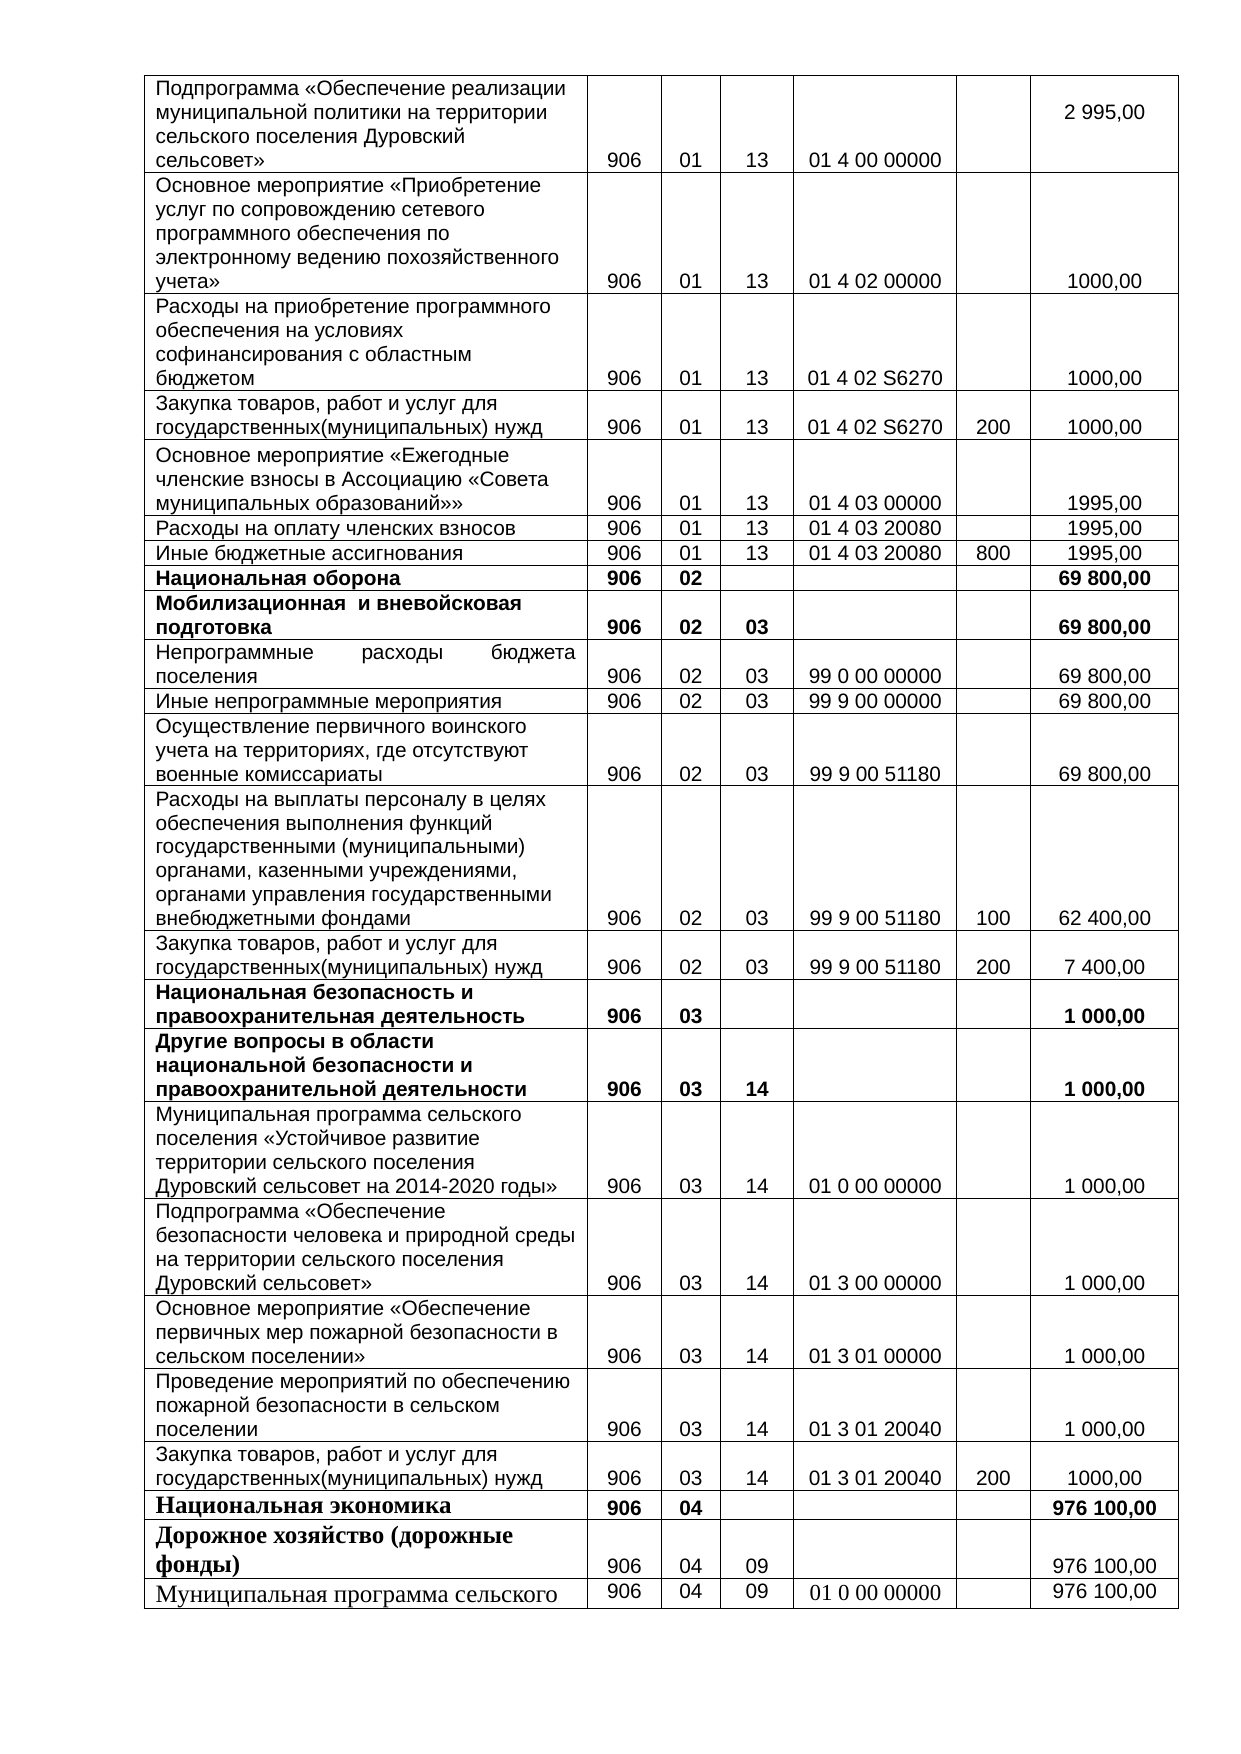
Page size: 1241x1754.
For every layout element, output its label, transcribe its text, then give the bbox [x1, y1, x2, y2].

table_cell 04 [662, 1579, 720, 1608]
table_cell [957, 440, 1030, 514]
table_cell Муниципальная программа сельского [145, 1579, 587, 1608]
table_cell [957, 980, 1030, 1028]
table_cell [794, 1029, 956, 1101]
table_cell Основное мероприятие «Ежегодные членские взносы в Ассоциацию «Совета муниципальных образований»» [145, 440, 587, 514]
table_cell 976 100,00 [1031, 1579, 1178, 1608]
table_cell 1000,00 [1031, 173, 1178, 293]
table_cell 906 [588, 1579, 661, 1608]
table_cell Осуществление первичного воинского учета на территориях, где отсутствуют военные комиссариаты [145, 714, 587, 785]
table_cell 03 [662, 1102, 720, 1198]
table_cell 906 [588, 294, 661, 389]
table_cell 01 [662, 173, 720, 293]
table_cell 200 [957, 391, 1030, 438]
table_cell 906 [588, 541, 661, 564]
table_cell 03 [662, 980, 720, 1028]
table_cell Дорожное хозяйство (дорожные фонды) [145, 1520, 587, 1578]
table_cell [957, 294, 1030, 389]
table_cell 99 9 00 51180 [794, 931, 956, 979]
table_cell 03 [721, 786, 793, 930]
table_cell [957, 1369, 1030, 1441]
table_cell Национальная экономика [145, 1491, 587, 1519]
table_cell Основное мероприятие «Обеспечение первичных мер пожарной безопасности в сельском поселении» [145, 1296, 587, 1368]
table_cell 01 [662, 294, 720, 389]
table_cell 1 000,00 [1031, 1296, 1178, 1368]
table_cell 906 [588, 689, 661, 712]
table_cell 1000,00 [1031, 294, 1178, 389]
table_cell [794, 1491, 956, 1519]
table_cell 800 [957, 541, 1030, 564]
table_cell 62 400,00 [1031, 786, 1178, 930]
table_cell 99 9 00 00000 [794, 689, 956, 712]
table_cell [794, 1520, 956, 1578]
table_cell 14 [721, 1029, 793, 1101]
table_cell Другие вопросы в области национальной безопасности и правоохранительной деятельности [145, 1029, 587, 1101]
table_cell 906 [588, 1442, 661, 1489]
table_cell [794, 980, 956, 1028]
table_cell 14 [721, 1296, 793, 1368]
table_cell 1995,00 [1031, 440, 1178, 514]
table_cell 200 [957, 1442, 1030, 1489]
table_cell Закупка товаров, работ и услуг для государственных(муниципальных) нужд [145, 391, 587, 438]
table_cell 01 [662, 391, 720, 438]
table_cell 906 [588, 1102, 661, 1198]
table_cell Национальная оборона [145, 566, 587, 589]
table_cell [957, 173, 1030, 293]
table_cell 01 4 02 00000 [794, 173, 956, 293]
table_cell 906 [588, 786, 661, 930]
table_cell 1 000,00 [1031, 1369, 1178, 1441]
table_cell 69 800,00 [1031, 714, 1178, 785]
table_cell 09 [721, 1520, 793, 1578]
table_cell Иные бюджетные ассигнования [145, 541, 587, 564]
table_cell 2 995,00 [1031, 76, 1178, 172]
table_cell 1000,00 [1031, 391, 1178, 438]
table_cell 906 [588, 980, 661, 1028]
table_cell 906 [588, 440, 661, 514]
table_cell 01 [662, 516, 720, 539]
table_cell 1 000,00 [1031, 1029, 1178, 1101]
table_cell 14 [721, 1369, 793, 1441]
table_cell 13 [721, 440, 793, 514]
table_cell 906 [588, 173, 661, 293]
table_cell 906 [588, 591, 661, 638]
table_cell 01 3 01 00000 [794, 1296, 956, 1368]
table_cell [957, 566, 1030, 589]
table_cell 03 [662, 1296, 720, 1368]
table_cell 906 [588, 1491, 661, 1519]
table_cell 04 [662, 1491, 720, 1519]
table_cell 01 4 02 S6270 [794, 391, 956, 438]
table_cell 01 0 00 00000 [794, 1579, 956, 1608]
table_cell 1 000,00 [1031, 1102, 1178, 1198]
table_cell 7 400,00 [1031, 931, 1178, 979]
table_cell 01 0 00 00000 [794, 1102, 956, 1198]
table_cell 100 [957, 786, 1030, 930]
table_cell [721, 1491, 793, 1519]
table_cell [957, 1029, 1030, 1101]
table_cell Национальная безопасность и правоохранительная деятельность [145, 980, 587, 1028]
table_cell [957, 714, 1030, 785]
table_cell 976 100,00 [1031, 1491, 1178, 1519]
table_cell [957, 1199, 1030, 1295]
table_cell Проведение мероприятий по обеспечению пожарной безопасности в сельском поселении [145, 1369, 587, 1441]
table_cell 01 3 01 20040 [794, 1442, 956, 1489]
table_cell 906 [588, 1296, 661, 1368]
table_cell Подпрограмма «Обеспечение реализации муниципальной политики на территории сельского поселения Дуровский сельсовет» [145, 76, 587, 172]
table_cell 03 [662, 1199, 720, 1295]
table_cell 906 [588, 1369, 661, 1441]
table_cell [957, 516, 1030, 539]
table_cell 09 [721, 1579, 793, 1608]
table_cell 13 [721, 76, 793, 172]
table_cell Подпрограмма «Обеспечение безопасности человека и природной среды на территории сельского поселения Дуровский сельсовет» [145, 1199, 587, 1295]
table_cell 01 4 00 00000 [794, 76, 956, 172]
table_cell 13 [721, 516, 793, 539]
table_cell 02 [662, 640, 720, 687]
table_cell 69 800,00 [1031, 689, 1178, 712]
table_cell 69 800,00 [1031, 591, 1178, 638]
table_cell Иные непрограммные мероприятия [145, 689, 587, 712]
table_cell 906 [588, 1199, 661, 1295]
table_cell 03 [662, 1029, 720, 1101]
table_cell 1995,00 [1031, 516, 1178, 539]
table_cell Непрограммные расходы бюджета поселения [145, 640, 587, 687]
table_cell [957, 1491, 1030, 1519]
table_cell 03 [662, 1369, 720, 1441]
table_cell 1 000,00 [1031, 980, 1178, 1028]
table_cell Мобилизационная и вневойсковая подготовка [145, 591, 587, 638]
table_cell 14 [721, 1442, 793, 1489]
table_cell 906 [588, 931, 661, 979]
table_cell 13 [721, 294, 793, 389]
table_cell 99 0 00 00000 [794, 640, 956, 687]
table_cell 03 [662, 1442, 720, 1489]
table_cell Расходы на выплаты персоналу в целях обеспечения выполнения функций государственными (муниципальными) органами, казенными учреждениями, органами управления государственными внебюджетными фондами [145, 786, 587, 930]
table_cell [721, 980, 793, 1028]
table_cell 01 4 03 20080 [794, 516, 956, 539]
table_cell 13 [721, 391, 793, 438]
table_cell 13 [721, 173, 793, 293]
table_cell 906 [588, 714, 661, 785]
table_cell 02 [662, 689, 720, 712]
table_cell 906 [588, 640, 661, 687]
table_cell 906 [588, 391, 661, 438]
table_cell 1000,00 [1031, 1442, 1178, 1489]
table_cell 01 [662, 541, 720, 564]
table_cell 99 9 00 51180 [794, 714, 956, 785]
table_cell [794, 591, 956, 638]
table_cell [957, 1520, 1030, 1578]
table_cell 13 [721, 541, 793, 564]
table_cell 01 4 03 00000 [794, 440, 956, 514]
table_cell 906 [588, 566, 661, 589]
table_cell [721, 566, 793, 589]
table_cell [957, 1579, 1030, 1608]
table_cell 906 [588, 1520, 661, 1578]
table_cell 976 100,00 [1031, 1520, 1178, 1578]
table_cell 02 [662, 714, 720, 785]
table_cell Расходы на оплату членских взносов [145, 516, 587, 539]
table_cell [957, 1102, 1030, 1198]
table_cell Муниципальная программа сельского поселения «Устойчивое развитие территории сельского поселения Дуровский сельсовет на 2014-2020 годы» [145, 1102, 587, 1198]
table_cell 03 [721, 689, 793, 712]
table_cell 03 [721, 714, 793, 785]
table_cell 14 [721, 1102, 793, 1198]
table_cell 03 [721, 640, 793, 687]
table_cell Основное мероприятие «Приобретение услуг по сопровождению сетевого программного обеспечения по электронному ведению похозяйственного учета» [145, 173, 587, 293]
table_cell 69 800,00 [1031, 640, 1178, 687]
table_cell [957, 1296, 1030, 1368]
table_cell [957, 76, 1030, 172]
table_cell [957, 591, 1030, 638]
table_cell 03 [721, 591, 793, 638]
table_cell Расходы на приобретение программного обеспечения на условиях софинансирования с областным бюджетом [145, 294, 587, 389]
table_cell 1 000,00 [1031, 1199, 1178, 1295]
table_cell 906 [588, 76, 661, 172]
table_cell 02 [662, 931, 720, 979]
table_cell 906 [588, 1029, 661, 1101]
table_cell 01 3 01 20040 [794, 1369, 956, 1441]
table_cell 01 4 03 20080 [794, 541, 956, 564]
table_cell Закупка товаров, работ и услуг для государственных(муниципальных) нужд [145, 931, 587, 979]
table_cell Закупка товаров, работ и услуг для государственных(муниципальных) нужд [145, 1442, 587, 1489]
table_cell [957, 640, 1030, 687]
table_cell 01 3 00 00000 [794, 1199, 956, 1295]
table_cell 906 [588, 516, 661, 539]
table_cell 03 [721, 931, 793, 979]
table_cell 02 [662, 566, 720, 589]
table_cell 200 [957, 931, 1030, 979]
table_cell 02 [662, 591, 720, 638]
table_cell 02 [662, 786, 720, 930]
table_cell 01 [662, 440, 720, 514]
table_cell 69 800,00 [1031, 566, 1178, 589]
table_cell 01 4 02 S6270 [794, 294, 956, 389]
table_cell [957, 689, 1030, 712]
table_cell 14 [721, 1199, 793, 1295]
table_cell 04 [662, 1520, 720, 1578]
table_cell 99 9 00 51180 [794, 786, 956, 930]
table_cell 01 [662, 76, 720, 172]
table_cell 1995,00 [1031, 541, 1178, 564]
table_cell [794, 566, 956, 589]
